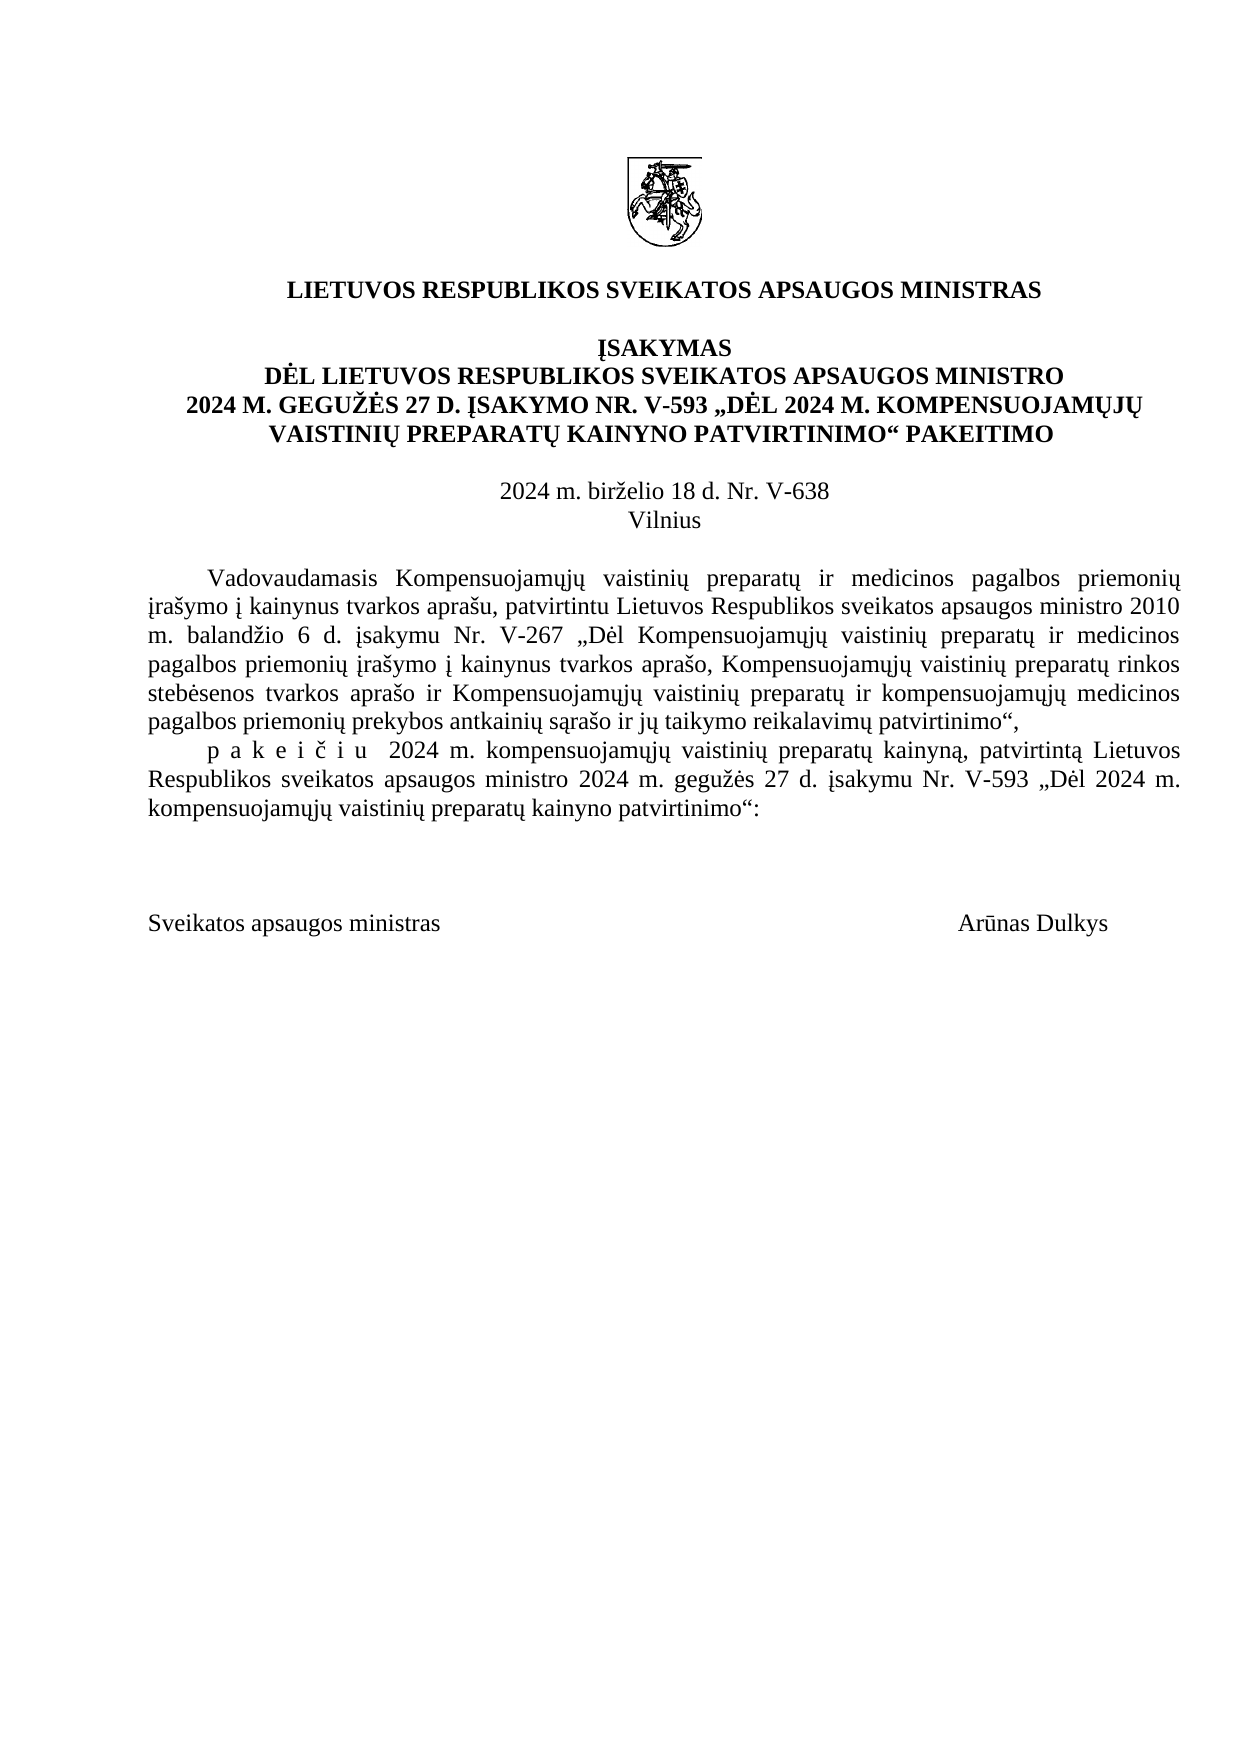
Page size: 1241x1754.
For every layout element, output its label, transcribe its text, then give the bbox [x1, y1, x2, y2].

text Vilnius [148, 505, 1181, 534]
text Vadovaudamasis Kompensuojamųjų vaistinių preparatų ir medicinos pagalbos priemonių įrašymo į kainynus tvarkos aprašu, patvirtintu Lietuvos Respublikos sveikatos apsaugos ministro 2010 m. balandžio 6 d. įsakymu Nr. V-267 „Dėl Kompensuojamųjų vaistinių preparatų ir medicinos pagalbos priemonių įrašymo į kainynus tvarkos aprašo, Kompensuojamųjų vaistinių preparatų rinkos stebėsenos tvarkos aprašo ir Kompensuojamųjų vaistinių preparatų ir kompensuojamųjų medicinos pagalbos priemonių prekybos antkainių sąrašo ir jų taikymo reikalavimų patvirtinimo“, [148, 563, 1181, 735]
text 2024 M. GEGUŽĖS 27 D. ĮSAKYMO NR. V-593 „DĖL 2024 M. KOMPENSUOJAMŲJŲ VAISTINIŲ PREPARATŲ KAINYNO PATVIRTINIMO“ PAKEITIMO [148, 390, 1181, 448]
text Sveikatos apsaugos ministras Arūnas Dulkys [148, 908, 1181, 936]
text ĮSAKYMAS [148, 333, 1181, 361]
text 2024 m. birželio 18 d. Nr. V-638 [148, 476, 1181, 505]
text LIETUVOS RESPUBLIKOS SVEIKATOS APSAUGOS MINISTRAS [148, 275, 1181, 304]
text p a k e i č i u 2024 m. kompensuojamųjų vaistinių preparatų kainyną, patvirtintą Lietuvos Respublikos sveikatos apsaugos ministro 2024 m. gegužės 27 d. įsakymu Nr. V-593 „Dėl 2024 m. kompensuojamųjų vaistinių preparatų kainyno patvirtinimo“: [148, 735, 1181, 821]
text DĖL LIETUVOS RESPUBLIKOS SVEIKATOS APSAUGOS MINISTRO [148, 361, 1181, 390]
